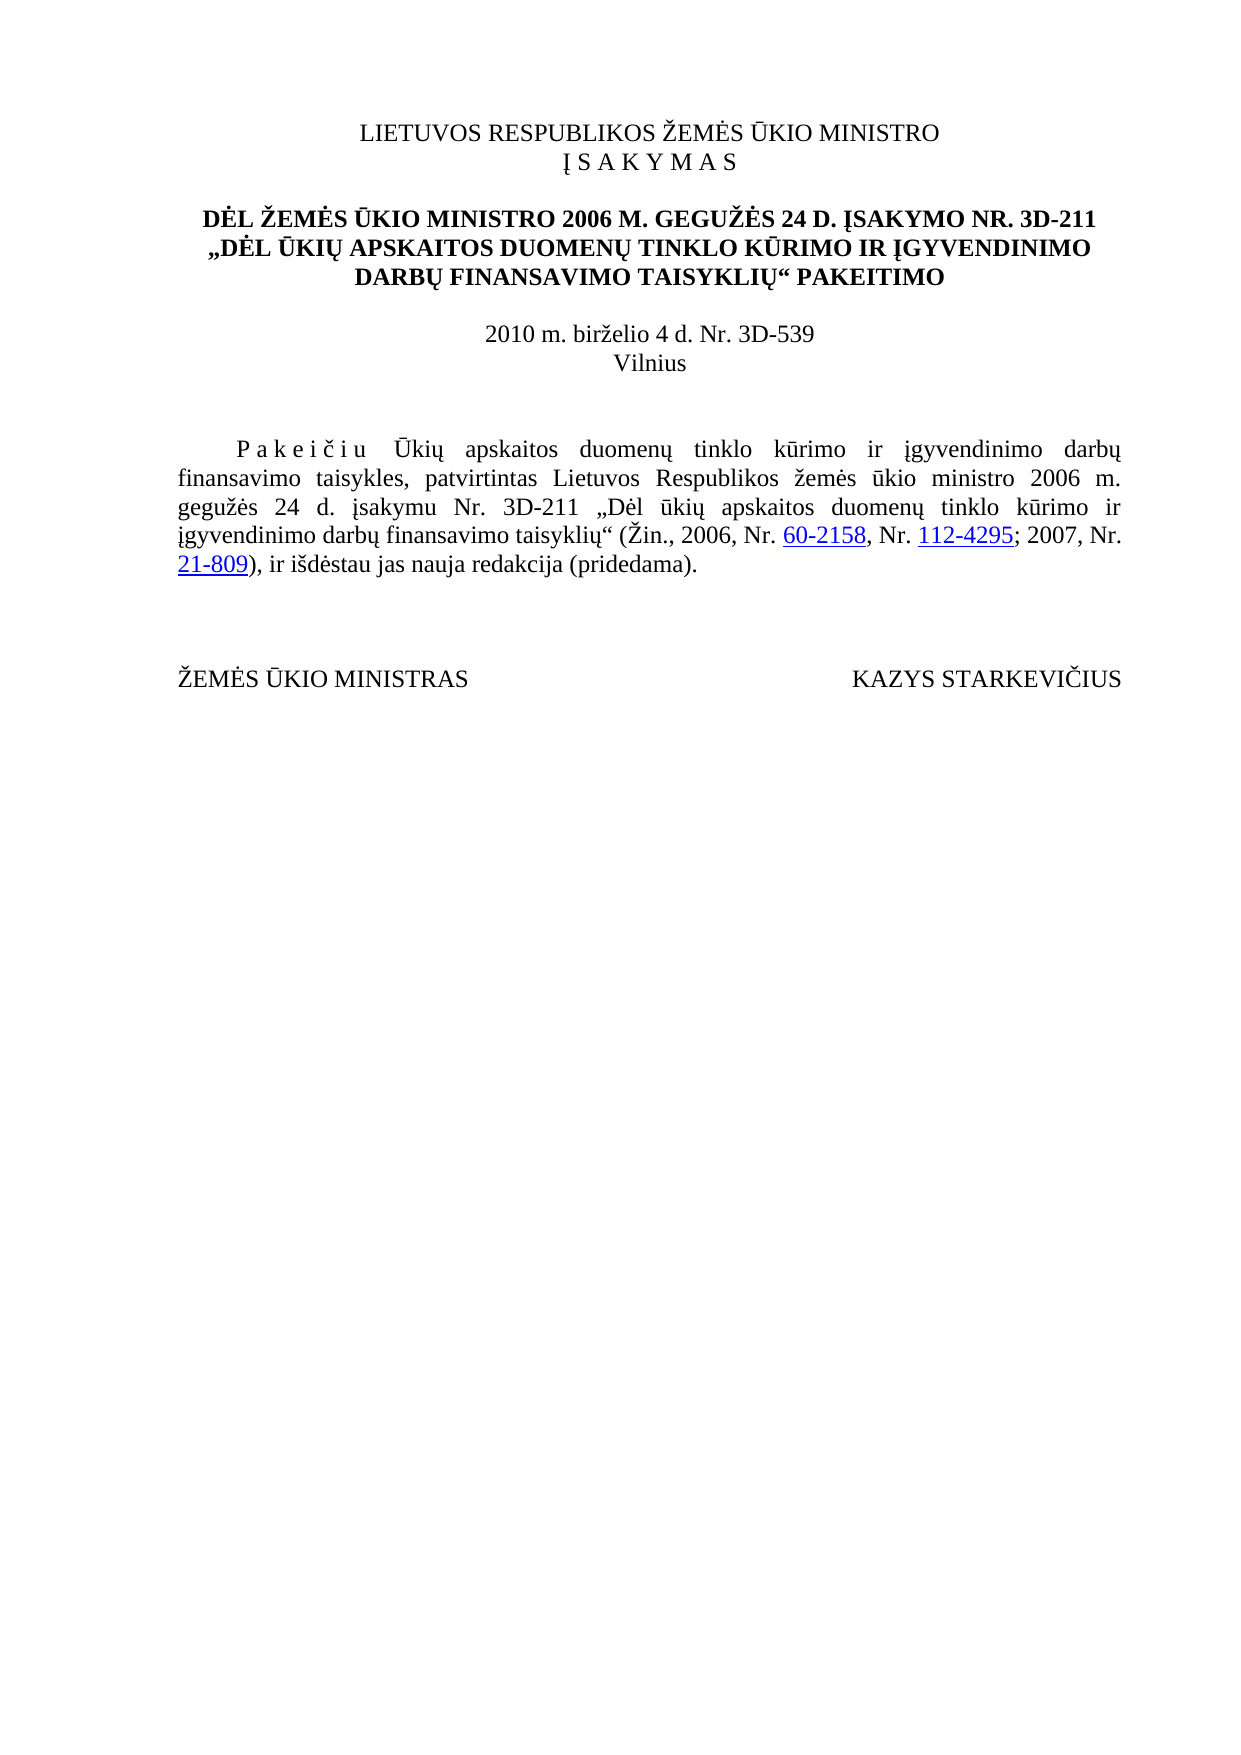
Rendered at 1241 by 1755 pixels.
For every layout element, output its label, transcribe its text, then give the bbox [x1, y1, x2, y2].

text 2010 m. birželio 4 d. Nr. 3D-539 [177, 319, 1122, 348]
text Pakeičiu Ūkių apskaitos duomenų tinklo kūrimo ir įgyvendinimo darbų finansavimo taisykles, patvirtintas Lietuvos Respublikos žemės ūkio ministro 2006 m. gegužės 24 d. įsakymu Nr. 3D-211 „Dėl ūkių apskaitos duomenų tinklo kūrimo ir įgyvendinimo darbų finansavimo taisyklių“ (Žin., 2006, Nr. 60-2158, Nr. 112-4295; 2007, Nr. 21-809), ir išdėstau jas nauja redakcija (pridedama). [177, 434, 1122, 578]
text LIETUVOS RESPUBLIKOS ŽEMĖS ŪKIO MINISTRO [177, 118, 1122, 147]
text DĖL ŽEMĖS ŪKIO MINISTRO 2006 M. GEGUŽĖS 24 D. ĮSAKYMO Nr. 3D-211 „DĖL ŪKIŲ APSKAITOS DUOMENŲ TINKLO KŪRIMO IR ĮGYVENDINIMO DARBŲ FINANSAVIMO TAISYKLIŲ“ PAKEITIMO [177, 204, 1122, 291]
text Vilnius [177, 348, 1122, 377]
text Žemės ūkio ministras Kazys Starkevičius [177, 664, 1122, 693]
text ĮSAKYMAS [177, 147, 1122, 176]
